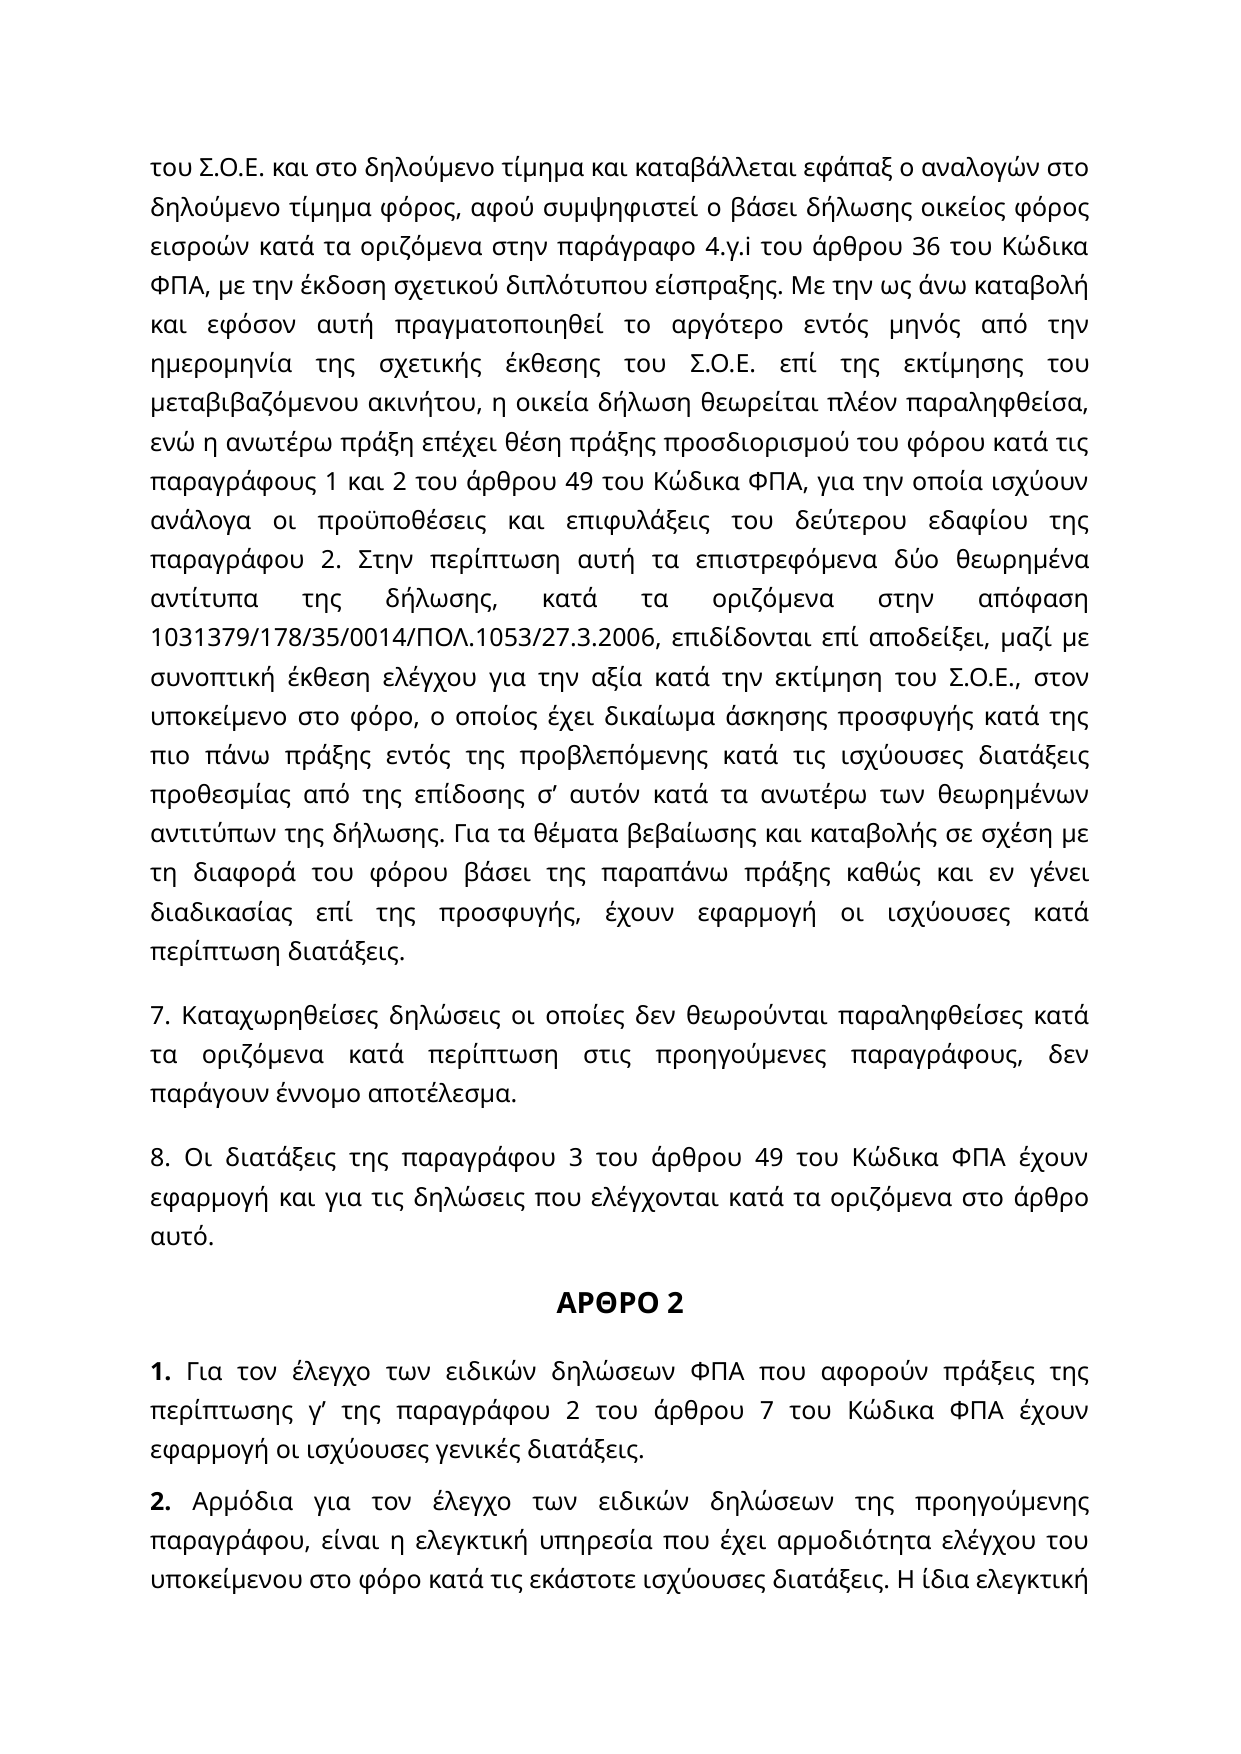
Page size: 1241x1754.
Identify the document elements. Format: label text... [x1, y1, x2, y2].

text 8. Οι διατάξεις της παραγράφου 3 του άρθρου 49 του Κώδικα ΦΠΑ έχουν εφαρμογή και για τις δηλώσεις που ελέγχονται κατά τα οριζόμενα στο άρθρο αυτό. [150, 1140, 1090, 1252]
subtitle ΑΡΘΡΟ 2 [150, 1282, 1090, 1322]
text 2. Αρμόδια για τον έλεγχο των ειδικών δηλώσεων της προηγούμενης παραγράφου, είναι η ελεγκτική υπηρεσία που έχει αρμοδιότητα ελέγχου του υποκείμενου στο φόρο κατά τις εκάστοτε ισχύουσες διατάξεις. Η ίδια ελεγκτική [150, 1483, 1090, 1596]
text 7. Καταχωρηθείσες δηλώσεις οι οποίες δεν θεωρούνται παραληφθείσες κατά τα οριζόμενα κατά περίπτωση στις προηγούμενες παραγράφους, δεν παράγουν έννομο αποτέλεσμα. [150, 997, 1090, 1110]
text του Σ.Ο.Ε. και στο δηλούμενο τίμημα και καταβάλλεται εφάπαξ ο αναλογών στο δηλούμενο τίμημα φόρος, αφού συμψηφιστεί ο βάσει δήλωσης οικείος φόρος εισροών κατά τα οριζόμενα στην παράγραφο 4.γ.i του άρθρου 36 του Κώδικα ΦΠΑ, με την έκδοση σχετικού διπλότυπου είσπραξης. Με την ως άνω καταβολή και εφόσον αυτή πραγματοποιηθεί το αργότερο εντός μηνός από την ημερομηνία της σχετικής έκθεσης του Σ.Ο.Ε. επί της εκτίμησης του μεταβιβαζόμενου ακινήτου, η οικεία δήλωση θεωρείται πλέον παραληφθείσα, ενώ η ανωτέρω πράξη επέχει θέση πράξης προσδιορισμού του φόρου κατά τις παραγράφους 1 και 2 του άρθρου 49 του Κώδικα ΦΠΑ, για την οποία ισχύουν ανάλογα οι προϋποθέσεις και επιφυλάξεις του δεύτερου εδαφίου της παραγράφου 2. Στην περίπτωση αυτή τα επιστρεφόμενα δύο θεωρημένα αντίτυπα της δήλωσης, κατά τα οριζόμενα στην απόφαση 1031379/178/35/0014/ΠΟΛ.1053/27.3.2006, επιδίδονται επί αποδείξει, μαζί με συνοπτική έκθεση ελέγχου για την αξία κατά την εκτίμηση του Σ.Ο.Ε., στον υποκείμενο στο φόρο, ο οποίος έχει δικαίωμα άσκησης προσφυγής κατά της πιο πάνω πράξης εντός της προβλεπόμενης κατά τις ισχύουσες διατάξεις προθεσμίας από της επίδοσης σ’ αυτόν κατά τα ανωτέρω των θεωρημένων αντιτύπων της δήλωσης. Για τα θέματα βεβαίωσης και καταβολής σε σχέση με τη διαφορά του φόρου βάσει της παραπάνω πράξης καθώς και εν γένει διαδικασίας επί της προσφυγής, έχουν εφαρμογή οι ισχύουσες κατά περίπτωση διατάξεις. [150, 150, 1090, 967]
text 1. Για τον έλεγχο των ειδικών δηλώσεων ΦΠΑ που αφορούν πράξεις της περίπτωσης γ’ της παραγράφου 2 του άρθρου 7 του Κώδικα ΦΠΑ έχουν εφαρμογή οι ισχύουσες γενικές διατάξεις. [150, 1353, 1090, 1466]
